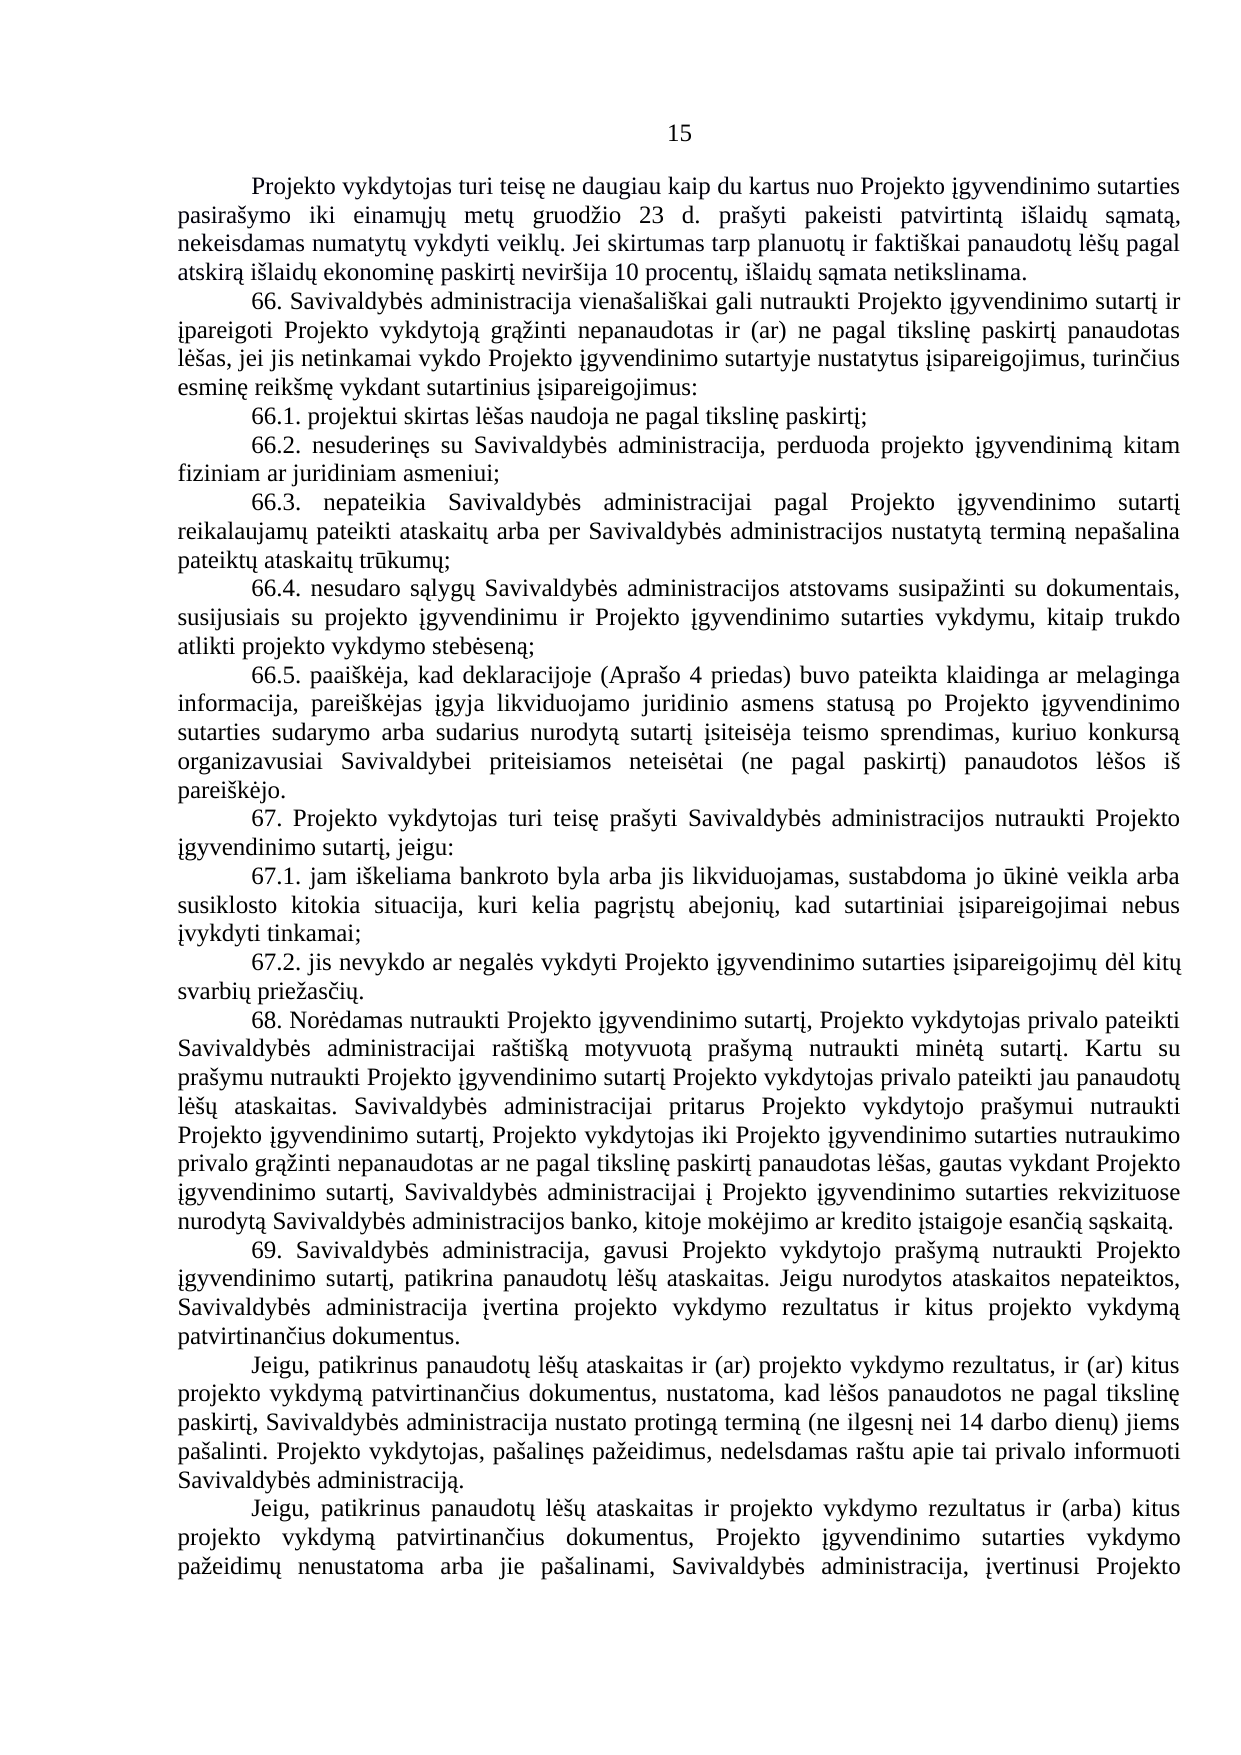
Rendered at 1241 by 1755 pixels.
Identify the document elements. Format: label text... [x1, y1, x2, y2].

text 67. Projekto vykdytojas turi teisę prašyti Savivaldybės administracijos nutraukti Projekto įgyvendinimo sutartį, jeigu: [177, 803, 1181, 861]
text 67.2. jis nevykdo ar negalės vykdyti Projekto įgyvendinimo sutarties įsipareigojimų dėl kitų svarbių priežasčių. [177, 947, 1181, 1005]
text 66.5. paaiškėja, kad deklaracijoje (Aprašo 4 priedas) buvo pateikta klaidinga ar melaginga informacija, pareiškėjas įgyja likviduojamo juridinio asmens statusą po Projekto įgyvendinimo sutarties sudarymo arba sudarius nurodytą sutartį įsiteisėja teismo sprendimas, kuriuo konkursą organizavusiai Savivaldybei priteisiamos neteisėtai (ne pagal paskirtį) panaudotos lėšos iš pareiškėjo. [177, 660, 1181, 803]
text Jeigu, patikrinus panaudotų lėšų ataskaitas ir projekto vykdymo rezultatus ir (arba) kitus projekto vykdymą patvirtinančius dokumentus, Projekto įgyvendinimo sutarties vykdymo pažeidimų nenustatoma arba jie pašalinami, Savivaldybės administracija, įvertinusi Projekto [177, 1493, 1181, 1580]
text Jeigu, patikrinus panaudotų lėšų ataskaitas ir (ar) projekto vykdymo rezultatus, ir (ar) kitus projekto vykdymą patvirtinančius dokumentus, nustatoma, kad lėšos panaudotos ne pagal tikslinę paskirtį, Savivaldybės administracija nustato protingą terminą (ne ilgesnį nei 14 darbo dienų) jiems pašalinti. Projekto vykdytojas, pašalinęs pažeidimus, nedelsdamas raštu apie tai privalo informuoti Savivaldybės administraciją. [177, 1350, 1181, 1493]
text 66. Savivaldybės administracija vienašališkai gali nutraukti Projekto įgyvendinimo sutartį ir įpareigoti Projekto vykdytoją grąžinti nepanaudotas ir (ar) ne pagal tikslinę paskirtį panaudotas lėšas, jei jis netinkamai vykdo Projekto įgyvendinimo sutartyje nustatytus įsipareigojimus, turinčius esminę reikšmę vykdant sutartinius įsipareigojimus: [177, 286, 1181, 401]
text 67.1. jam iškeliama bankroto byla arba jis likviduojamas, sustabdoma jo ūkinė veikla arba susiklosto kitokia situacija, kuri kelia pagrįstų abejonių, kad sutartiniai įsipareigojimai nebus įvykdyti tinkamai; [177, 861, 1181, 947]
text 69. Savivaldybės administracija, gavusi Projekto vykdytojo prašymą nutraukti Projekto įgyvendinimo sutartį, patikrina panaudotų lėšų ataskaitas. Jeigu nurodytos ataskaitos nepateiktos, Savivaldybės administracija įvertina projekto vykdymo rezultatus ir kitus projekto vykdymą patvirtinančius dokumentus. [177, 1235, 1181, 1350]
text 66.4. nesudaro sąlygų Savivaldybės administracijos atstovams susipažinti su dokumentais, susijusiais su projekto įgyvendinimu ir Projekto įgyvendinimo sutarties vykdymu, kitaip trukdo atlikti projekto vykdymo stebėseną; [177, 573, 1181, 660]
text 68. Norėdamas nutraukti Projekto įgyvendinimo sutartį, Projekto vykdytojas privalo pateikti Savivaldybės administracijai raštišką motyvuotą prašymą nutraukti minėtą sutartį. Kartu su prašymu nutraukti Projekto įgyvendinimo sutartį Projekto vykdytojas privalo pateikti jau panaudotų lėšų ataskaitas. Savivaldybės administracijai pritarus Projekto vykdytojo prašymui nutraukti Projekto įgyvendinimo sutartį, Projekto vykdytojas iki Projekto įgyvendinimo sutarties nutraukimo privalo grąžinti nepanaudotas ar ne pagal tikslinę paskirtį panaudotas lėšas, gautas vykdant Projekto įgyvendinimo sutartį, Savivaldybės administracijai į Projekto įgyvendinimo sutarties rekvizituose nurodytą Savivaldybės administracijos banko, kitoje mokėjimo ar kredito įstaigoje esančią sąskaitą. [177, 1005, 1181, 1235]
text Projekto vykdytojas turi teisę ne daugiau kaip du kartus nuo Projekto įgyvendinimo sutarties pasirašymo iki einamųjų metų gruodžio 23 d. prašyti pakeisti patvirtintą išlaidų sąmatą, nekeisdamas numatytų vykdyti veiklų. Jei skirtumas tarp planuotų ir faktiškai panaudotų lėšų pagal atskirą išlaidų ekonominę paskirtį neviršija 10 procentų, išlaidų sąmata netikslinama. [177, 171, 1181, 286]
text 66.2. nesuderinęs su Savivaldybės administracija, perduoda projekto įgyvendinimą kitam fiziniam ar juridiniam asmeniui; [177, 430, 1181, 487]
text 66.1. projektui skirtas lėšas naudoja ne pagal tikslinę paskirtį; [177, 401, 1181, 430]
text 66.3. nepateikia Savivaldybės administracijai pagal Projekto įgyvendinimo sutartį reikalaujamų pateikti ataskaitų arba per Savivaldybės administracijos nustatytą terminą nepašalina pateiktų ataskaitų trūkumų; [177, 487, 1181, 573]
